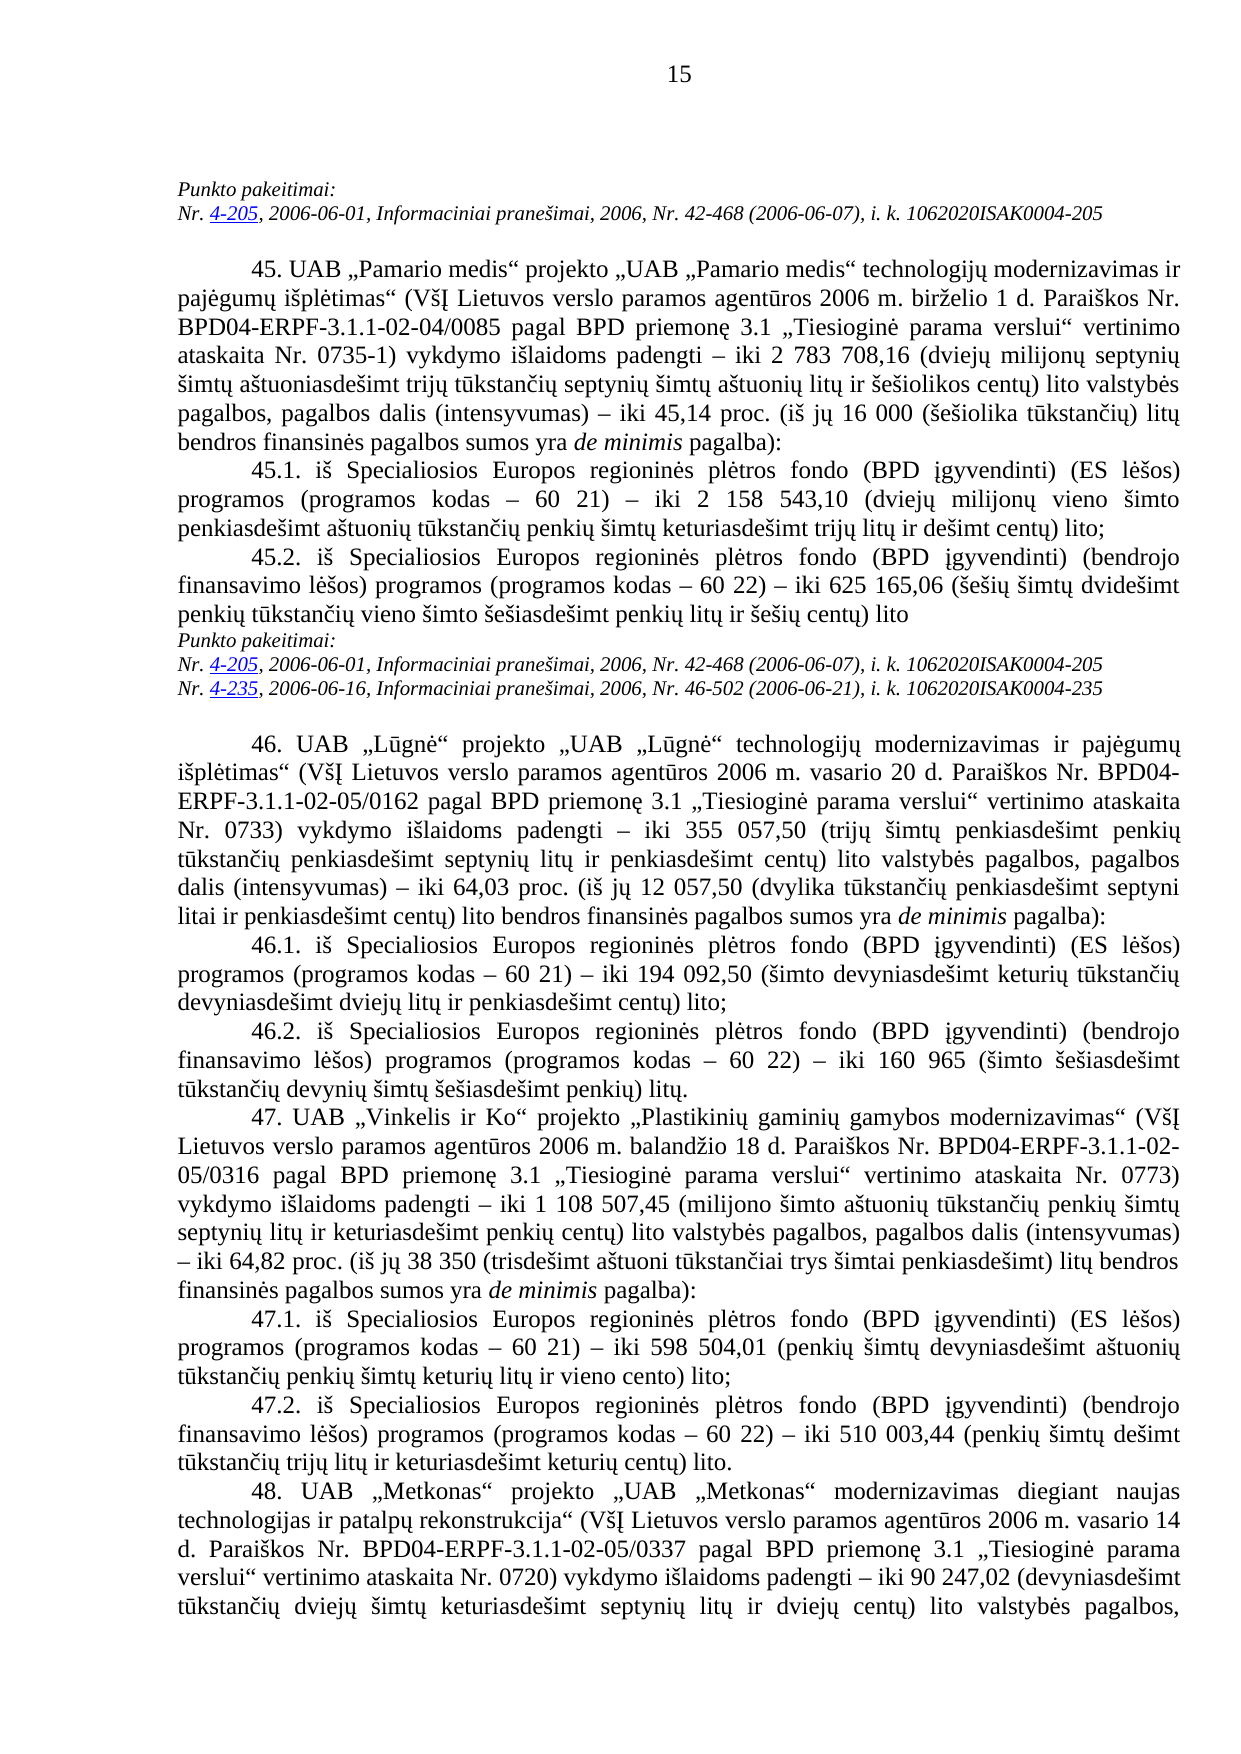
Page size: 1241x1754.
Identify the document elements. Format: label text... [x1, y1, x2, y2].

text 45.2. iš Specialiosios Europos regioninės plėtros fondo (BPD įgyvendinti) (bendrojo finansavimo lėšos) programos (programos kodas – 60 22) – iki 625 165,06 (šešių šimtų dvidešimt penkių tūkstančių vieno šimto šešiasdešimt penkių litų ir šešių centų) lito [177, 542, 1181, 628]
text Punkto pakeitimai: [177, 628, 1181, 652]
text 47.2. iš Specialiosios Europos regioninės plėtros fondo (BPD įgyvendinti) (bendrojo finansavimo lėšos) programos (programos kodas – 60 22) – iki 510 003,44 (penkių šimtų dešimt tūkstančių trijų litų ir keturiasdešimt keturių centų) lito. [177, 1390, 1181, 1476]
text 47. UAB „Vinkelis ir Ko“ projekto „Plastikinių gaminių gamybos modernizavimas“ (VšĮ Lietuvos verslo paramos agentūros 2006 m. balandžio 18 d. Paraiškos Nr. BPD04-ERPF-3.1.1-02-05/0316 pagal BPD priemonę 3.1 „Tiesioginė parama verslui“ vertinimo ataskaita Nr. 0773) vykdymo išlaidoms padengti – iki 1 108 507,45 (milijono šimto aštuonių tūkstančių penkių šimtų septynių litų ir keturiasdešimt penkių centų) lito valstybės pagalbos, pagalbos dalis (intensyvumas) – iki 64,82 proc. (iš jų 38 350 (trisdešimt aštuoni tūkstančiai trys šimtai penkiasdešimt) litų bendros finansinės pagalbos sumos yra de minimis pagalba): [177, 1102, 1181, 1304]
text 45.1. iš Specialiosios Europos regioninės plėtros fondo (BPD įgyvendinti) (ES lėšos) programos (programos kodas – 60 21) – iki 2 158 543,10 (dviejų milijonų vieno šimto penkiasdešimt aštuonių tūkstančių penkių šimtų keturiasdešimt trijų litų ir dešimt centų) lito; [177, 455, 1181, 542]
text 48. UAB „Metkonas“ projekto „UAB „Metkonas“ modernizavimas diegiant naujas technologijas ir patalpų rekonstrukcija“ (VšĮ Lietuvos verslo paramos agentūros 2006 m. vasario 14 d. Paraiškos Nr. BPD04-ERPF-3.1.1-02-05/0337 pagal BPD priemonę 3.1 „Tiesioginė parama verslui“ vertinimo ataskaita Nr. 0720) vykdymo išlaidoms padengti – iki 90 247,02 (devyniasdešimt tūkstančių dviejų šimtų keturiasdešimt septynių litų ir dviejų centų) lito valstybės pagalbos, [177, 1476, 1181, 1620]
text 46. UAB „Lūgnė“ projekto „UAB „Lūgnė“ technologijų modernizavimas ir pajėgumų išplėtimas“ (VšĮ Lietuvos verslo paramos agentūros 2006 m. vasario 20 d. Paraiškos Nr. BPD04-ERPF-3.1.1-02-05/0162 pagal BPD priemonę 3.1 „Tiesioginė parama verslui“ vertinimo ataskaita Nr. 0733) vykdymo išlaidoms padengti – iki 355 057,50 (trijų šimtų penkiasdešimt penkių tūkstančių penkiasdešimt septynių litų ir penkiasdešimt centų) lito valstybės pagalbos, pagalbos dalis (intensyvumas) – iki 64,03 proc. (iš jų 12 057,50 (dvylika tūkstančių penkiasdešimt septyni litai ir penkiasdešimt centų) lito bendros finansinės pagalbos sumos yra de minimis pagalba): [177, 729, 1181, 930]
text 47.1. iš Specialiosios Europos regioninės plėtros fondo (BPD įgyvendinti) (ES lėšos) programos (programos kodas – 60 21) – iki 598 504,01 (penkių šimtų devyniasdešimt aštuonių tūkstančių penkių šimtų keturių litų ir vieno cento) lito; [177, 1304, 1181, 1390]
text Punkto pakeitimai: [177, 177, 1181, 201]
text Nr. 4-205, 2006-06-01, Informaciniai pranešimai, 2006, Nr. 42-468 (2006-06-07), i. k. 1062020ISAK0004-205 [177, 652, 1181, 676]
text Nr. 4-235, 2006-06-16, Informaciniai pranešimai, 2006, Nr. 46-502 (2006-06-21), i. k. 1062020ISAK0004-235 [177, 676, 1181, 700]
text 46.2. iš Specialiosios Europos regioninės plėtros fondo (BPD įgyvendinti) (bendrojo finansavimo lėšos) programos (programos kodas – 60 22) – iki 160 965 (šimto šešiasdešimt tūkstančių devynių šimtų šešiasdešimt penkių) litų. [177, 1016, 1181, 1102]
text 46.1. iš Specialiosios Europos regioninės plėtros fondo (BPD įgyvendinti) (ES lėšos) programos (programos kodas – 60 21) – iki 194 092,50 (šimto devyniasdešimt keturių tūkstančių devyniasdešimt dviejų litų ir penkiasdešimt centų) lito; [177, 930, 1181, 1016]
text 45. UAB „Pamario medis“ projekto „UAB „Pamario medis“ technologijų modernizavimas ir pajėgumų išplėtimas“ (VšĮ Lietuvos verslo paramos agentūros 2006 m. birželio 1 d. Paraiškos Nr. BPD04-ERPF-3.1.1-02-04/0085 pagal BPD priemonę 3.1 „Tiesioginė parama verslui“ vertinimo ataskaita Nr. 0735-1) vykdymo išlaidoms padengti – iki 2 783 708,16 (dviejų milijonų septynių šimtų aštuoniasdešimt trijų tūkstančių septynių šimtų aštuonių litų ir šešiolikos centų) lito valstybės pagalbos, pagalbos dalis (intensyvumas) – iki 45,14 proc. (iš jų 16 000 (šešiolika tūkstančių) litų bendros finansinės pagalbos sumos yra de minimis pagalba): [177, 254, 1181, 455]
text Nr. 4-205, 2006-06-01, Informaciniai pranešimai, 2006, Nr. 42-468 (2006-06-07), i. k. 1062020ISAK0004-205 [177, 201, 1181, 225]
